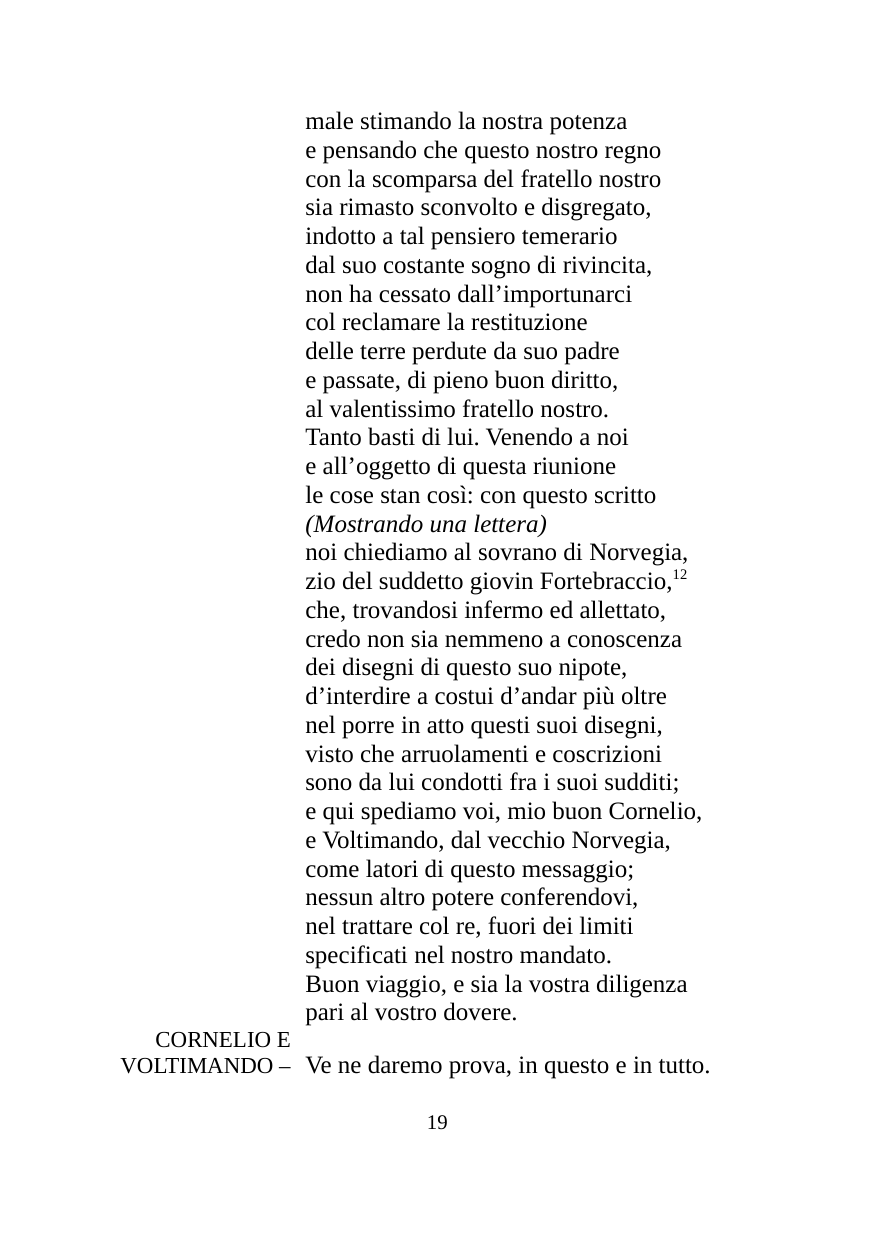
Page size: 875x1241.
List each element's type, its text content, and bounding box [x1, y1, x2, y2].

table_header male stimando la nostra potenza e pensando che questo nostro regno con la scomparsa del fratello nostro sia rimasto sconvolto e disgregato, indotto a tal pensiero temerario dal suo costante sogno di rivincita, non ha cessato dall’importunarci col reclamare la restituzione delle terre perdute da suo padre e passate, di pieno buon diritto, al valentissimo fratello nostro. Tanto basti di lui. Venendo a noi e all’oggetto di questa riunione le cose stan così: con questo scritto (Mostrando una lettera) noi chiediamo al sovrano di Norvegia, zio del suddetto giovin Fortebraccio, che, trovandosi infermo ed allettato, credo non sia nemmeno a conoscenza dei disegni di questo suo nipote, d’interdire a costui d’andar più oltre nel porre in atto questi suoi disegni, visto che arruolamenti e coscrizioni sono da lui condotti fra i suoi sudditi; e qui spediamo voi, mio buon Cornelio, e Voltimando, dal vecchio Norvegia, come latori di questo messaggio; nessun altro potere conferendovi, nel trattare col re, fuori dei limiti specificati nel nostro mandato. Buon viaggio, e sia la vostra diligenza pari al vostro dovere. [298, 106, 768, 1026]
table_header [106, 106, 298, 1026]
table_cell Ve ne daremo prova, in questo e in tutto. [298, 1026, 768, 1079]
table_cell CORNELIO E VOLTIMANDO – [106, 1026, 298, 1079]
